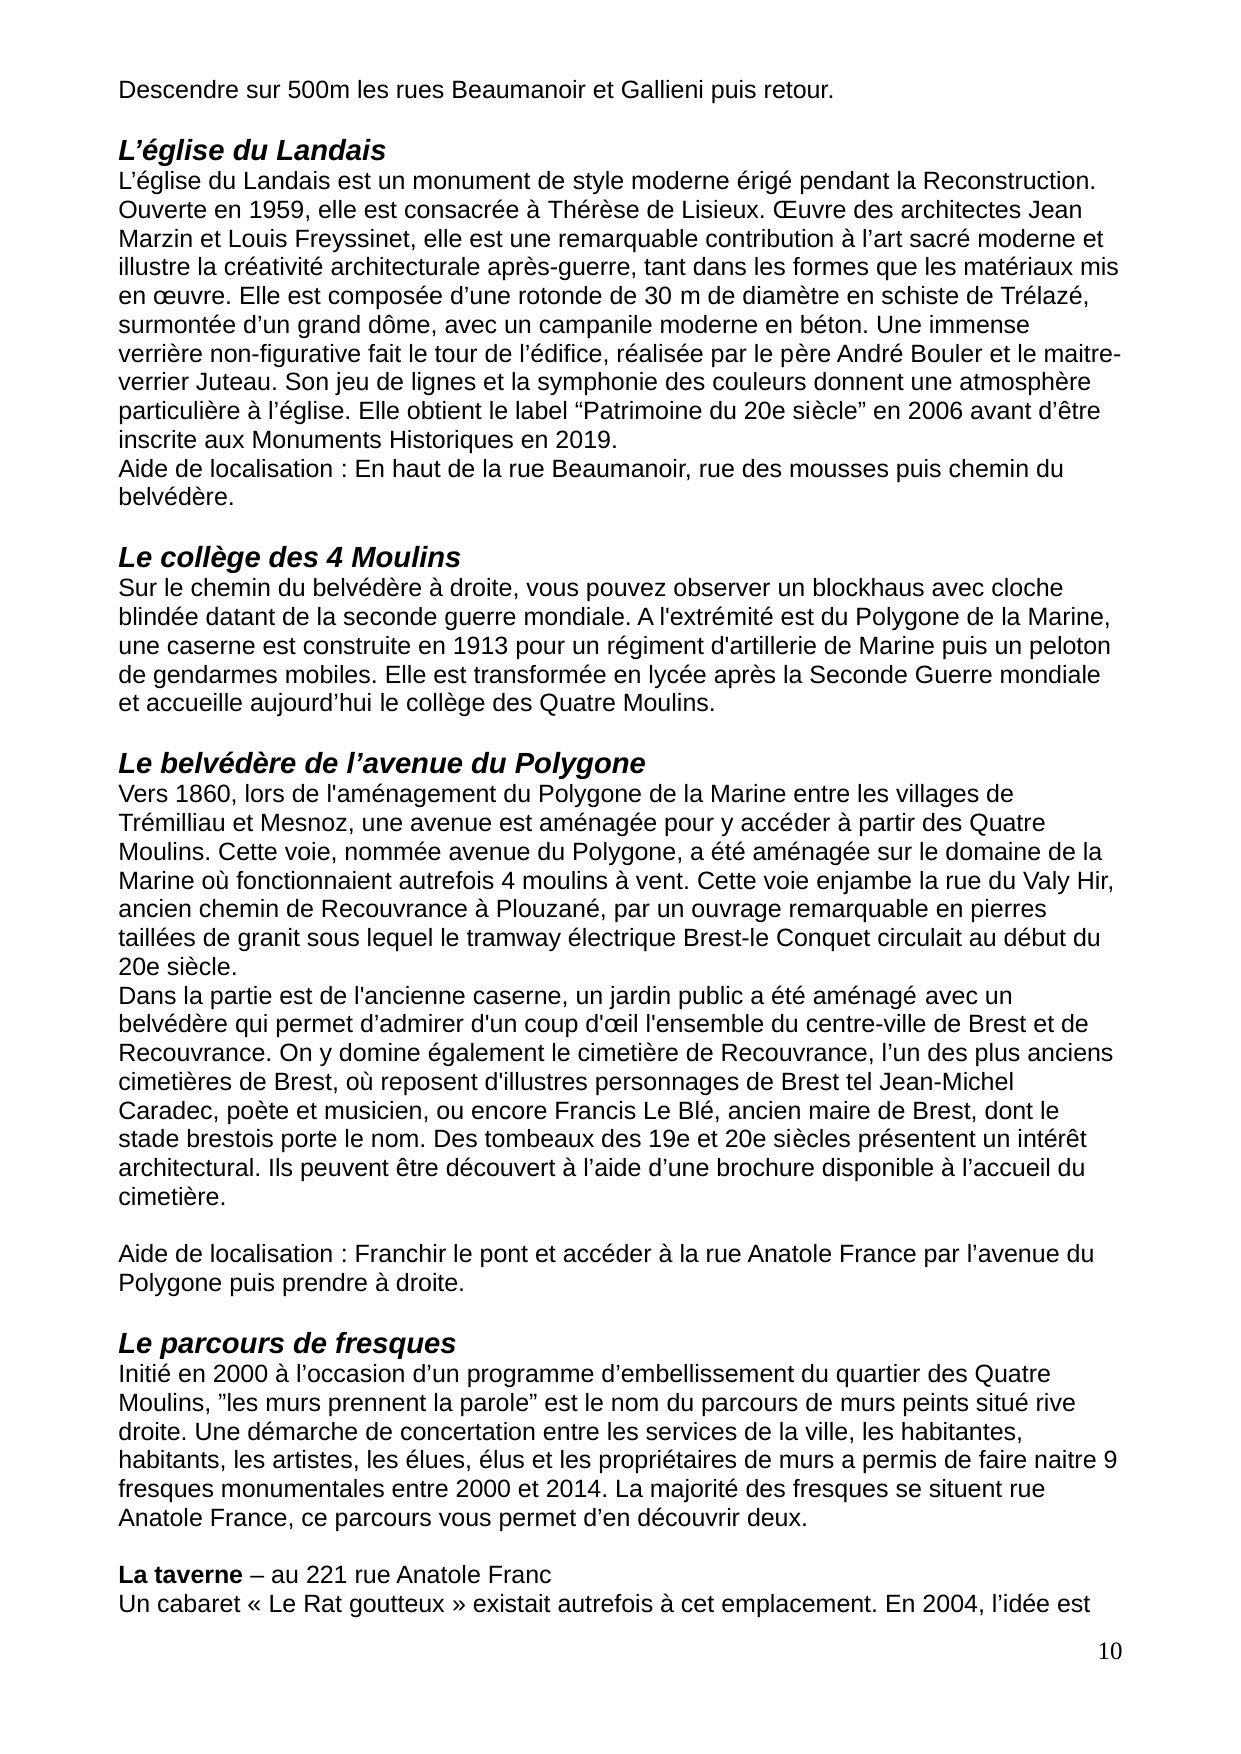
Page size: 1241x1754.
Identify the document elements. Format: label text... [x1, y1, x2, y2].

text Sur le chemin du belvédère à droite, vous pouvez observer un blockhaus avec cloche blindée datant de la seconde guerre mondiale. A l'extrémité est du Polygone de la Marine, une caserne est construite en 1913 pour un régiment d'artillerie de Marine puis un peloton de gendarmes mobiles. Elle est transformée en lycée après la Seconde Guerre mondiale et accueille aujourd’hui le collège des Quatre Moulins. [118, 573, 1122, 717]
text L’église du Landais est un monument de style moderne érigé pendant la Reconstruction. Ouverte en 1959, elle est consacrée à Thérèse de Lisieux. Œuvre des architectes Jean Marzin et Louis Freyssinet, elle est une remarquable contribution à l’art sacré moderne et illustre la créativité architecturale après-guerre, tant dans les formes que les matériaux mis en œuvre. Elle est composée d’une rotonde de 30 m de diamètre en schiste de Trélazé, surmontée d’un grand dôme, avec un campanile moderne en béton. Une immense verrière non-figurative fait le tour de l’édifice, réalisée par le père André Bouler et le maitre-verrier Juteau. Son jeu de lignes et la symphonie des couleurs donnent une atmosphère particulière à l’église. Elle obtient le label “Patrimoine du 20e siècle” en 2006 avant d’être inscrite aux Monuments Historiques en 2019. [118, 166, 1122, 453]
text Aide de localisation : Franchir le pont et accéder à la rue Anatole France par l’avenue du Polygone puis prendre à droite. [118, 1239, 1122, 1297]
subtitle Le collège des 4 Moulins [118, 540, 1122, 573]
text Initié en 2000 à l’occasion d’un programme d’embellissement du quartier des Quatre Moulins, ”les murs prennent la parole” est le nom du parcours de murs peints situé rive droite. Une démarche de concertation entre les services de la ville, les habitantes, habitants, les artistes, les élues, élus et les propriétaires de murs a permis de faire naitre 9 fresques monumentales entre 2000 et 2014. La majorité des fresques se situent rue Anatole France, ce parcours vous permet d’en découvrir deux. [118, 1359, 1122, 1532]
subtitle Le belvédère de l’avenue du Polygone [118, 746, 1122, 779]
subtitle L’église du Landais [118, 132, 1122, 166]
text Un cabaret « Le Rat goutteux » existait autrefois à cet emplacement. En 2004, l’idée est [118, 1589, 1122, 1618]
subtitle Le parcours de fresques [118, 1326, 1122, 1359]
text Descendre sur 500m les rues Beaumanoir et Gallieni puis retour. [118, 75, 1122, 104]
text Vers 1860, lors de l'aménagement du Polygone de la Marine entre les villages de Trémilliau et Mesnoz, une avenue est aménagée pour y accéder à partir des Quatre Moulins. Cette voie, nommée avenue du Polygone, a été aménagée sur le domaine de la Marine où fonctionnaient autrefois 4 moulins à vent. Cette voie enjambe la rue du Valy Hir, ancien chemin de Recouvrance à Plouzané, par un ouvrage remarquable en pierres taillées de granit sous lequel le tramway électrique Brest-le Conquet circulait au début du 20e siècle. [118, 779, 1122, 981]
text La taverne – au 221 rue Anatole Franc [118, 1560, 1122, 1589]
text Dans la partie est de l'ancienne caserne, un jardin public a été aménagé avec un belvédère qui permet d’admirer d'un coup d'œil l'ensemble du centre-ville de Brest et de Recouvrance. On y domine également le cimetière de Recouvrance, l’un des plus anciens cimetières de Brest, où reposent d'illustres personnages de Brest tel Jean-Michel Caradec, poète et musicien, ou encore Francis Le Blé, ancien maire de Brest, dont le stade brestois porte le nom. Des tombeaux des 19e et 20e siècles présentent un intérêt architectural. Ils peuvent être découvert à l’aide d’une brochure disponible à l’accueil du cimetière. [118, 981, 1122, 1211]
text Aide de localisation : En haut de la rue Beaumanoir, rue des mousses puis chemin du belvédère. [118, 453, 1122, 511]
